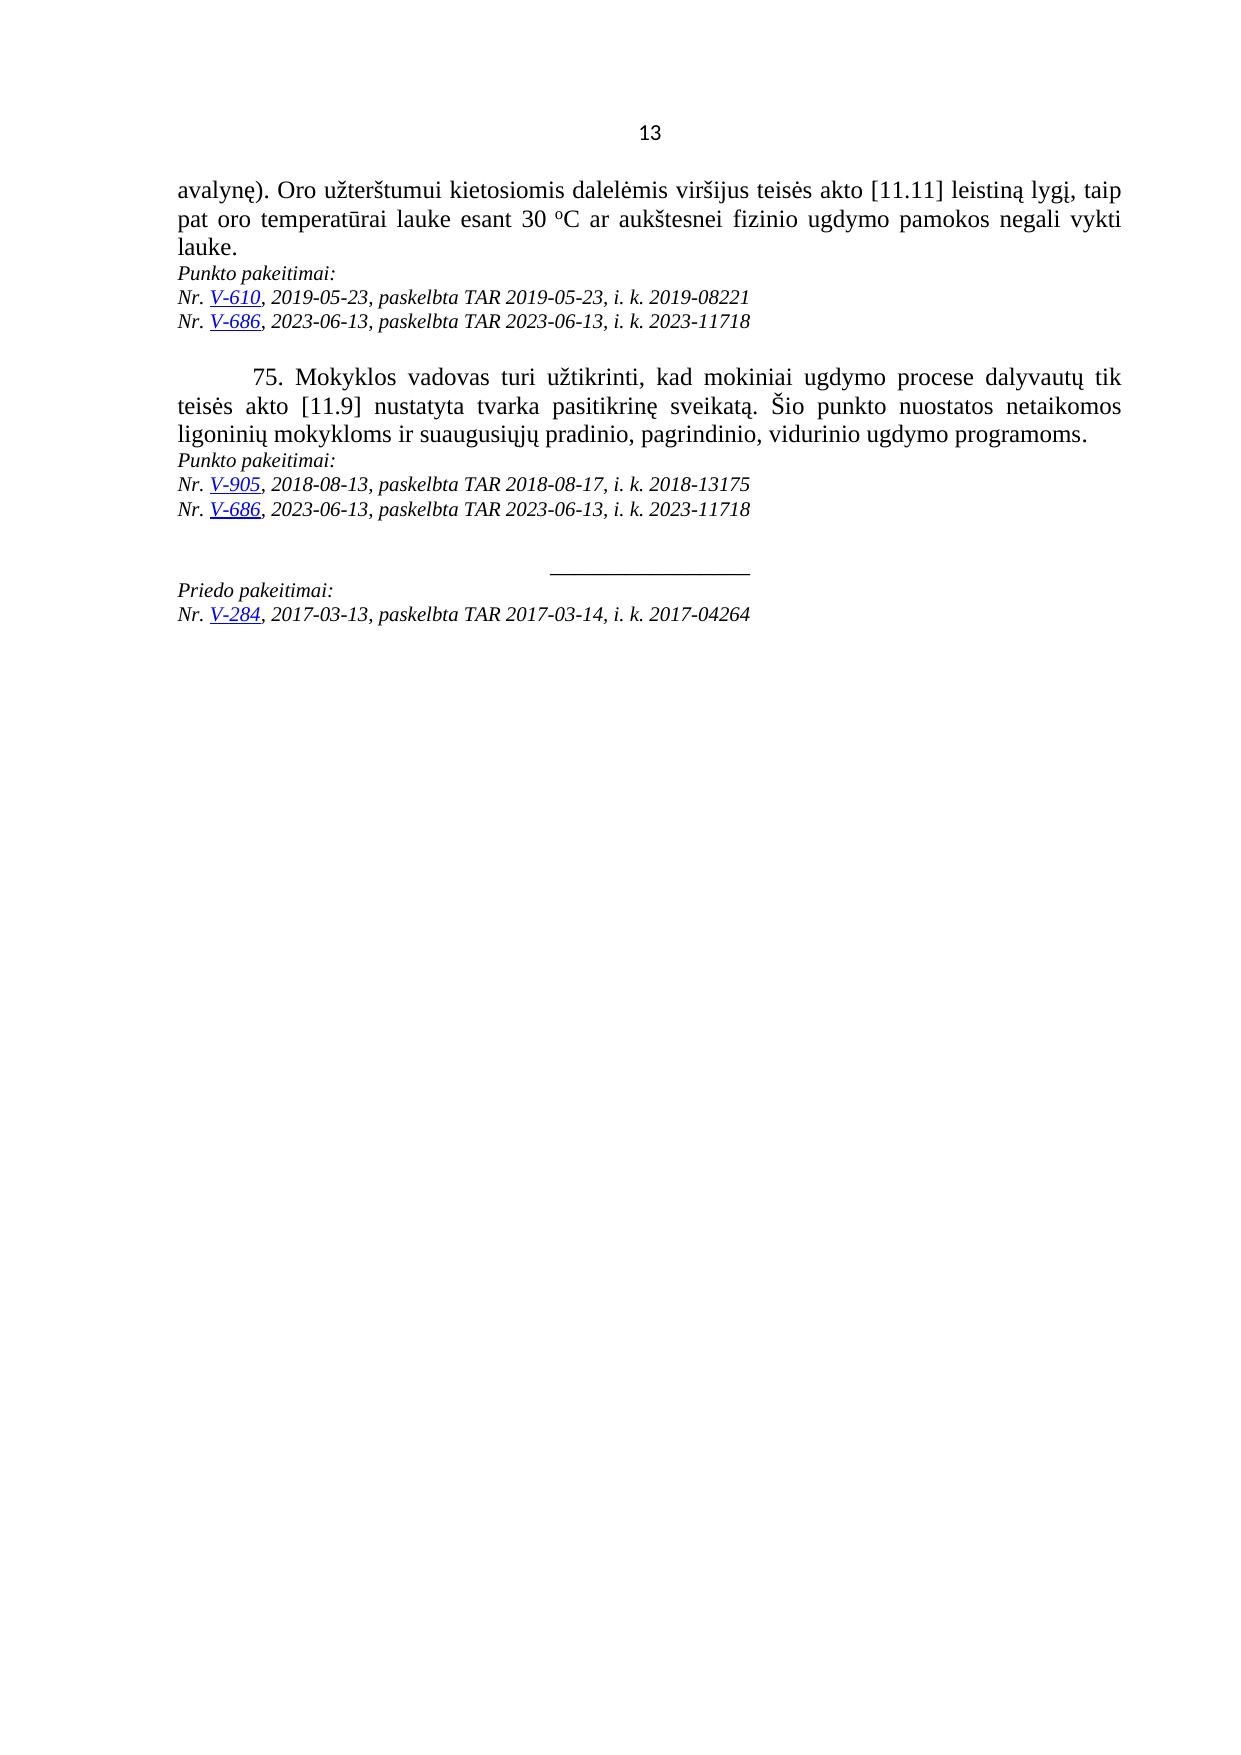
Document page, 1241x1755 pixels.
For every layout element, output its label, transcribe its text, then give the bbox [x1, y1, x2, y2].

text Punkto pakeitimai: [177, 261, 1122, 285]
text Punkto pakeitimai: [177, 448, 1122, 472]
text Nr. V-686, 2023-06-13, paskelbta TAR 2023-06-13, i. k. 2023-11718 [177, 496, 1122, 521]
text Nr. V-905, 2018-08-13, paskelbta TAR 2018-08-17, i. k. 2018-13175 [177, 472, 1122, 496]
text ________________ [177, 549, 1122, 578]
text avalynę). Oro užterštumui kietosiomis dalelėmis viršijus teisės akto [11.11] leistiną lygį, taip pat oro temperatūrai lauke esant 30 oC ar aukštesnei fizinio ugdymo pamokos negali vykti lauke. [177, 175, 1122, 261]
text Nr. V-610, 2019-05-23, paskelbta TAR 2019-05-23, i. k. 2019-08221 [177, 285, 1122, 309]
text Priedo pakeitimai: [177, 578, 1122, 602]
text 75. Mokyklos vadovas turi užtikrinti, kad mokiniai ugdymo procese dalyvautų tik teisės akto [11.9] nustatyta tvarka pasitikrinę sveikatą. Šio punkto nuostatos netaikomos ligoninių mokykloms ir suaugusiųjų pradinio, pagrindinio, vidurinio ugdymo programoms. [177, 362, 1122, 448]
text Nr. V-686, 2023-06-13, paskelbta TAR 2023-06-13, i. k. 2023-11718 [177, 309, 1122, 333]
text Nr. V-284, 2017-03-13, paskelbta TAR 2017-03-14, i. k. 2017-04264 [177, 602, 1122, 626]
